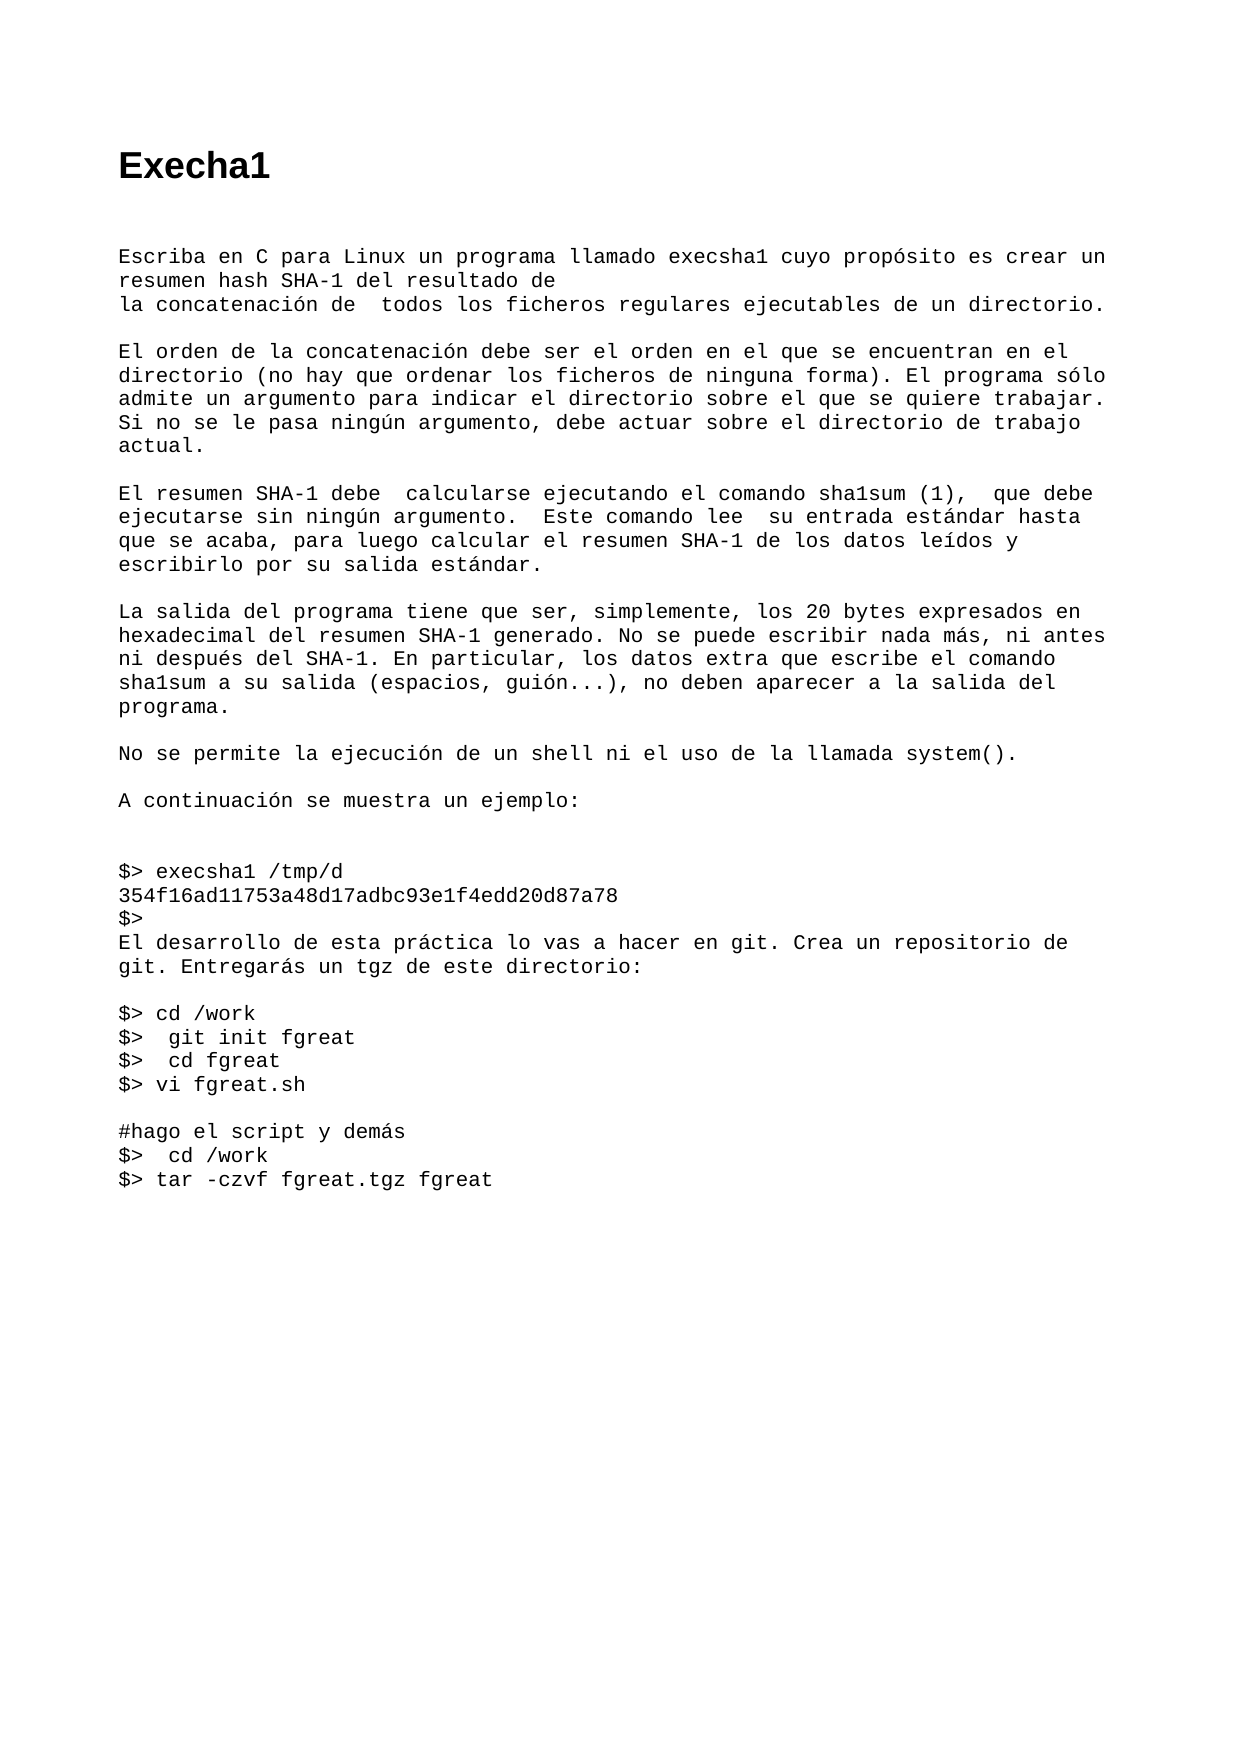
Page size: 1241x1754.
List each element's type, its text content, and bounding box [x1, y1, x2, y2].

text A continuación se muestra un ejemplo: [118, 790, 1122, 814]
text El desarrollo de esta práctica lo vas a hacer en git. Crea un repositorio de git. Entregarás un tgz de este directorio: [118, 932, 1122, 979]
text #hago el script y demás [118, 1121, 1122, 1145]
text La salida del programa tiene que ser, simplemente, los 20 bytes expresados en hexadecimal del resumen SHA-1 generado. No se puede escribir nada más, ni antes ni después del SHA-1. En particular, los datos extra que escribe el comando sha1sum a su salida (espacios, guión...), no deben aparecer a la salida del programa. [118, 601, 1122, 719]
text $> cd fgreat [118, 1050, 1122, 1074]
text $> execsha1 /tmp/d [118, 861, 1122, 885]
text El resumen SHA-1 debe calcularse ejecutando el comando sha1sum (1), que debe ejecutarse sin ningún argumento. Este comando lee su entrada estándar hasta que se acaba, para luego calcular el resumen SHA-1 de los datos leídos y escribirlo por su salida estándar. [118, 483, 1122, 577]
text $> tar -czvf fgreat.tgz fgreat [118, 1168, 1122, 1192]
text No se permite la ejecución de un shell ni el uso de la llamada system(). [118, 743, 1122, 767]
text 354f16ad11753a48d17adbc93e1f4edd20d87a78 [118, 885, 1122, 908]
text $> vi fgreat.sh [118, 1074, 1122, 1098]
text Escriba en C para Linux un programa llamado execsha1 cuyo propósito es crear un resumen hash SHA-1 del resultado de [118, 246, 1122, 294]
subtitle Execha1 [118, 143, 1122, 186]
text $> cd /work [118, 1145, 1122, 1168]
text $> [118, 908, 1122, 932]
text la concatenación de todos los ficheros regulares ejecutables de un directorio. [118, 294, 1122, 317]
text $> cd /work [118, 1003, 1122, 1027]
text El orden de la concatenación debe ser el orden en el que se encuentran en el directorio (no hay que ordenar los ficheros de ninguna forma). El programa sólo admite un argumento para indicar el directorio sobre el que se quiere trabajar. Si no se le pasa ningún argumento, debe actuar sobre el directorio de trabajo actual. [118, 341, 1122, 459]
text $> git init fgreat [118, 1027, 1122, 1050]
